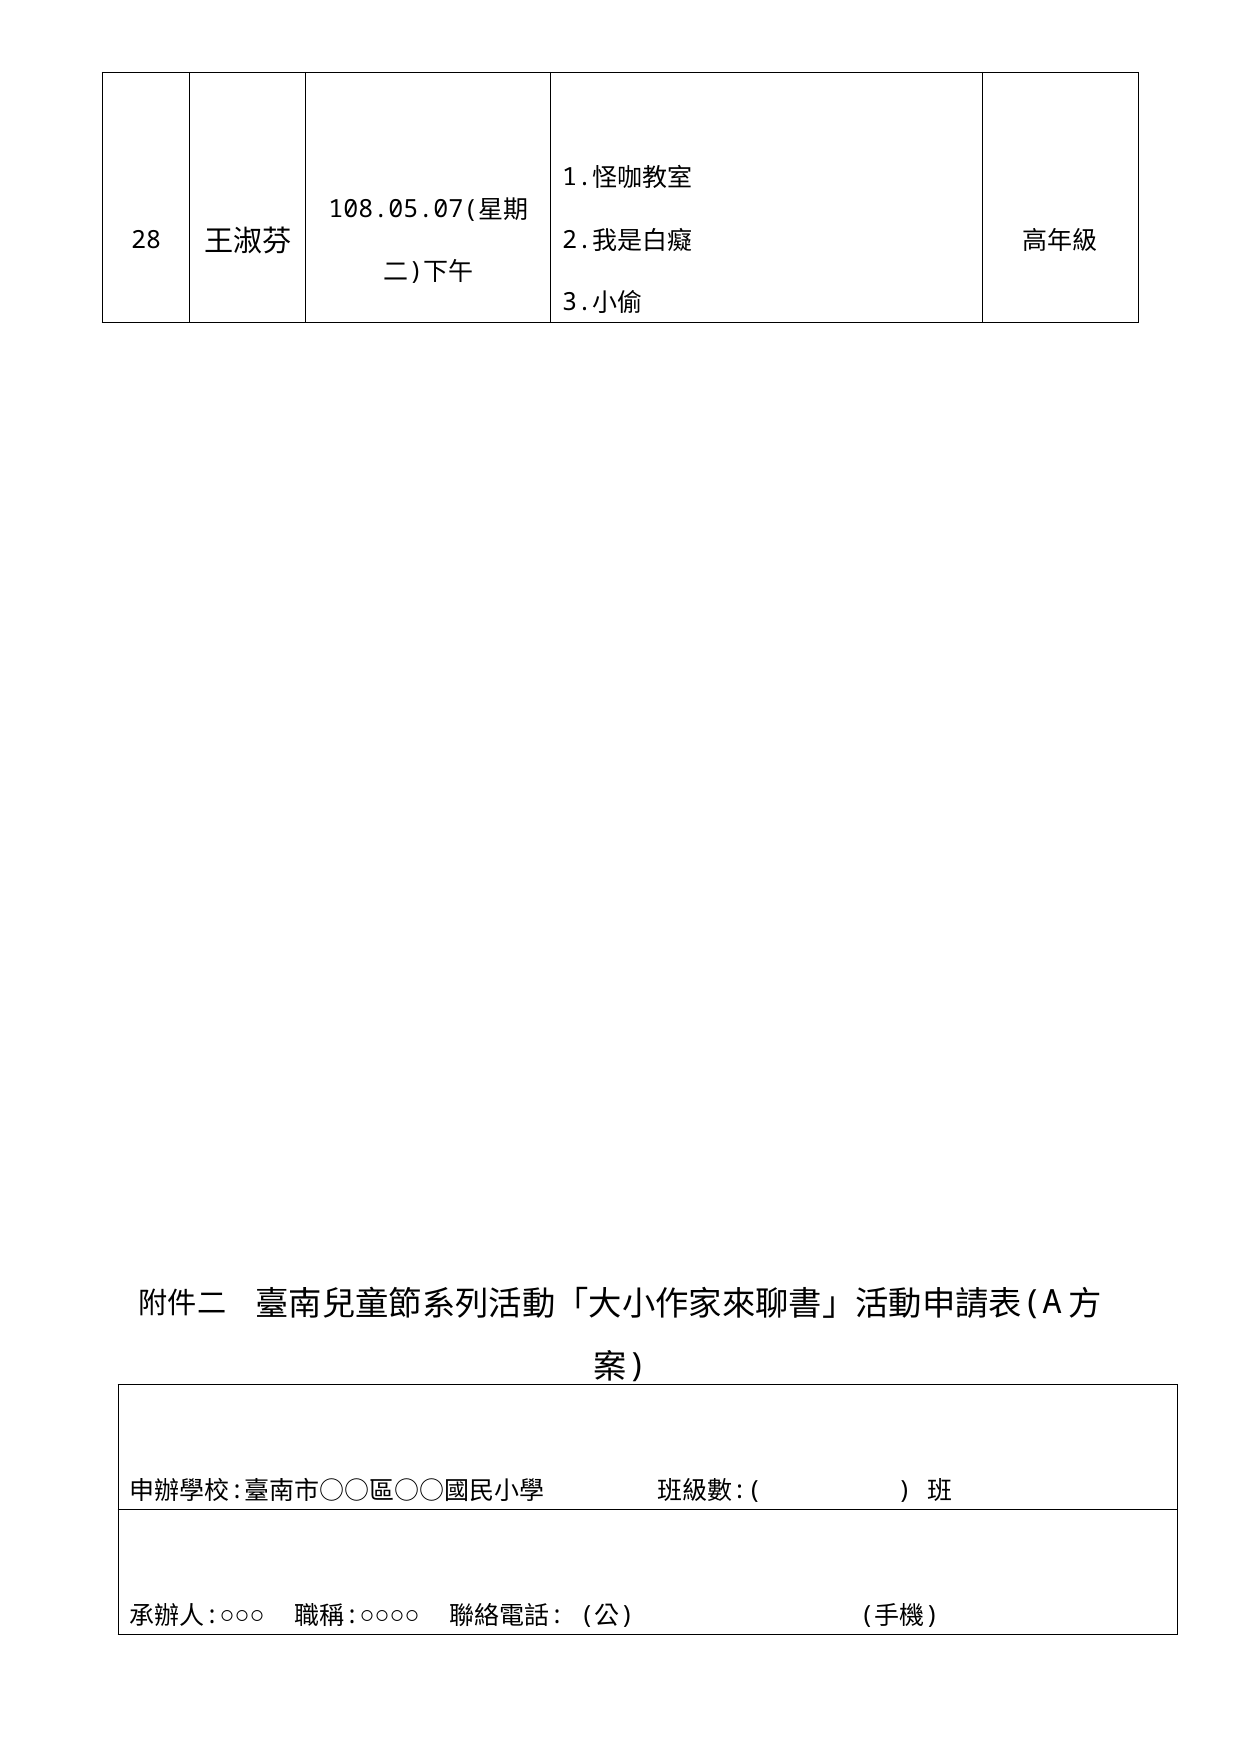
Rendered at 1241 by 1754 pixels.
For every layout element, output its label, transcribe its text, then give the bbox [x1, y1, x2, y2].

table_cell 王淑芬 [190, 73, 305, 322]
table_header 申辦學校:臺南市○○區○○國民小學 班級數:( ) 班 [119, 1385, 1177, 1509]
table_cell 108.05.07(星期二)下午 [306, 73, 550, 322]
table_cell 1.怪咖教室 2.我是白癡 3.小偷 [551, 73, 982, 322]
table_cell 承辦人:○○○ 職稱:○○○○ 聯絡電話: (公) (手機) [119, 1510, 1177, 1634]
table_cell 28 [103, 73, 189, 322]
table_cell 高年級 [983, 73, 1138, 322]
text 附件二 臺南兒童節系列活動「大小作家來聊書」活動申請表(A方案) [118, 1259, 1122, 1384]
